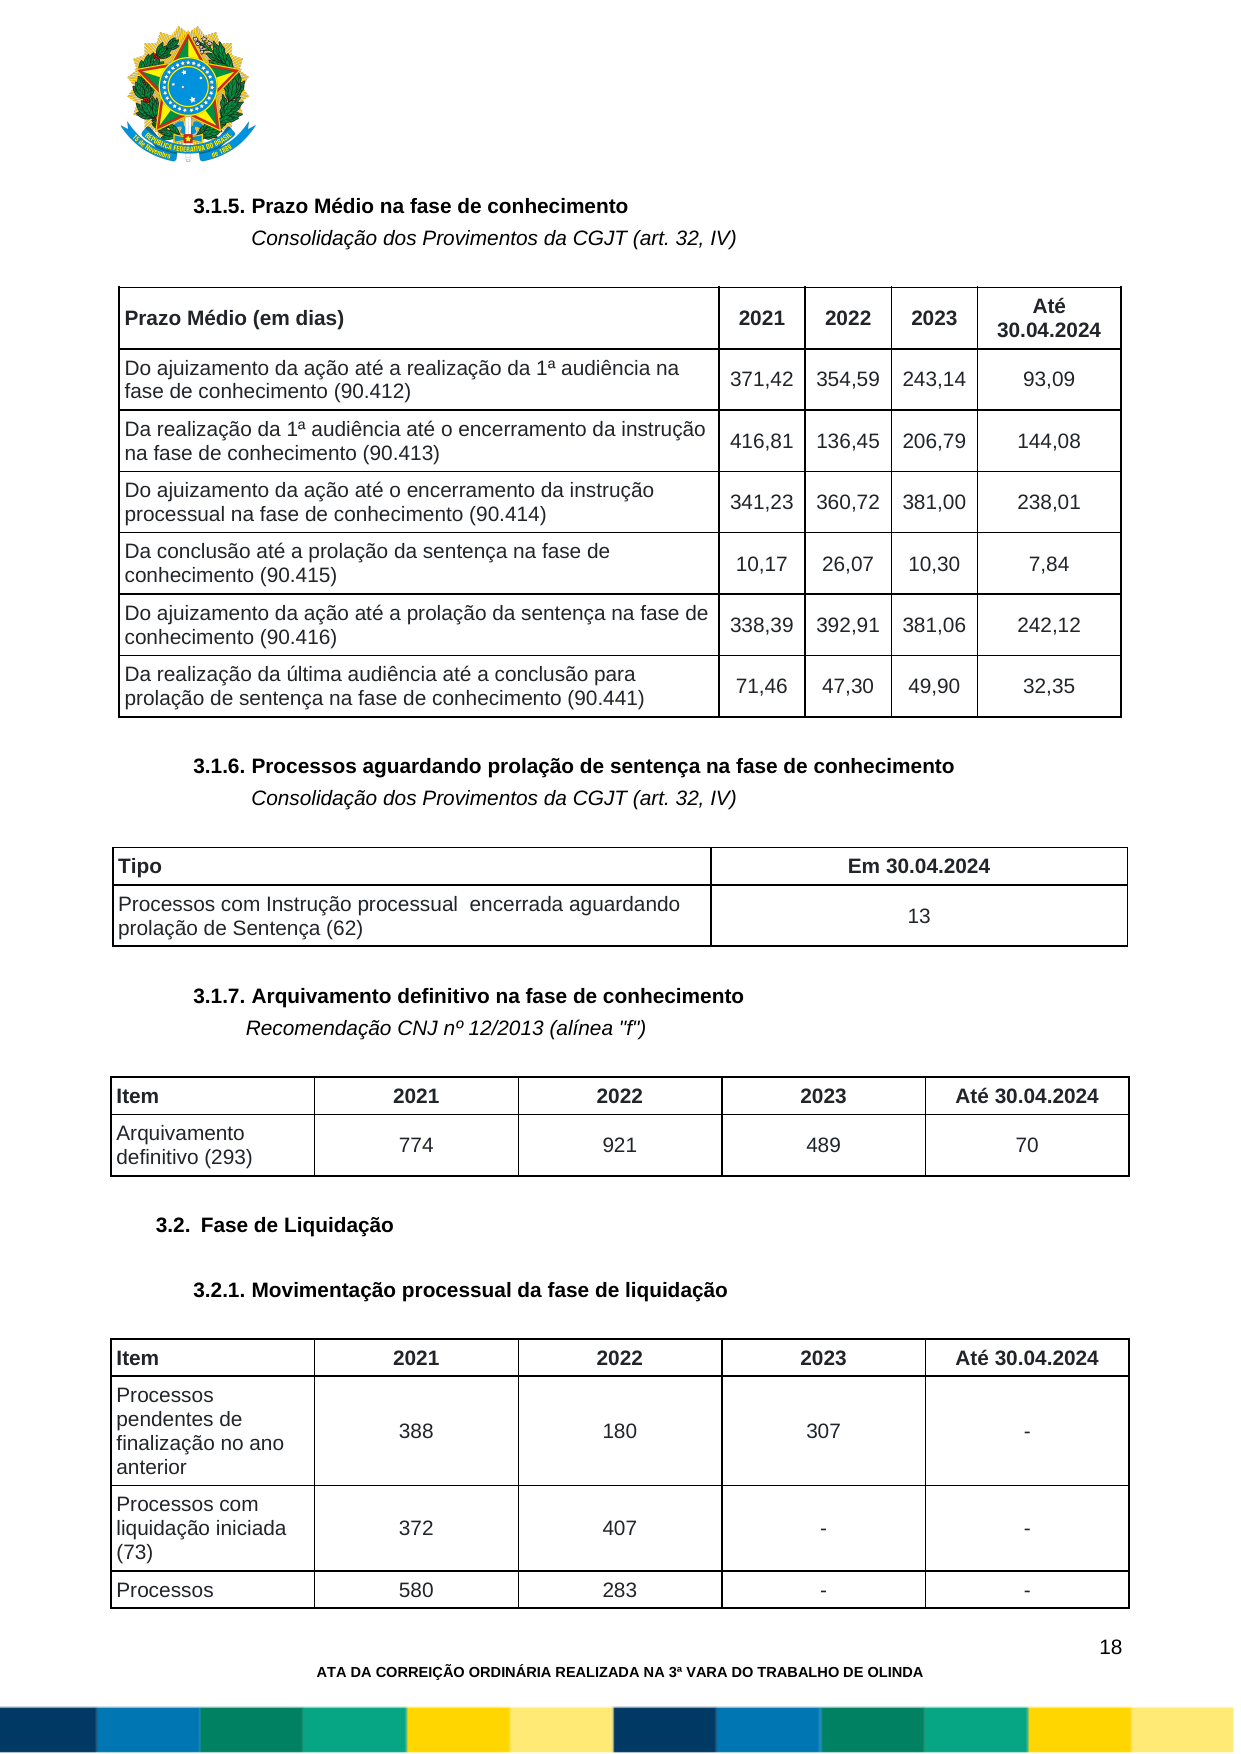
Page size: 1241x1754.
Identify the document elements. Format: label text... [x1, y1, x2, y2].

table_header 2023 [892, 288, 977, 348]
table_cell Da conclusão até a prolação da sentença na fase de conhecimento (90.415) [120, 533, 718, 593]
list Prazo Médio na fase de conhecimento [193, 194, 1122, 218]
table_cell 354,59 [806, 350, 891, 409]
table_header 2022 [519, 1340, 721, 1375]
table_cell 921 [519, 1115, 721, 1175]
table_cell 32,35 [978, 656, 1120, 716]
list Processos aguardando prolação de sentença na fase de conhecimento [193, 754, 1122, 778]
table_cell 388 [315, 1377, 518, 1484]
table_cell 70 [926, 1115, 1128, 1175]
table_header Item [112, 1340, 314, 1375]
table_cell Arquivamento definitivo (293) [112, 1115, 314, 1175]
table_cell 13 [712, 886, 1127, 945]
text Consolidação dos Provimentos da CGJT (art. 32, IV) [118, 226, 1122, 250]
table_cell Da realização da 1ª audiência até o encerramento da instrução na fase de conhecimento (90.413) [120, 411, 718, 471]
table_cell 381,06 [892, 595, 977, 654]
table_cell 93,09 [978, 350, 1120, 409]
table_cell 371,42 [720, 350, 804, 409]
table_header 2022 [519, 1078, 721, 1113]
table_cell 26,07 [806, 533, 891, 593]
table_cell Processos pendentes de finalização no ano anterior [112, 1377, 314, 1484]
table_header Prazo Médio (em dias) [120, 288, 718, 348]
table_cell 238,01 [978, 472, 1120, 532]
table_cell 381,00 [892, 472, 977, 532]
table_header Tipo [114, 848, 710, 884]
text Consolidação dos Provimentos da CGJT (art. 32, IV) [118, 786, 1122, 810]
table_cell Do ajuizamento da ação até o encerramento da instrução processual na fase de conhecimento (90.414) [120, 472, 718, 532]
table_header 2023 [723, 1340, 925, 1375]
table_cell 489 [723, 1115, 925, 1175]
table_cell - [723, 1486, 925, 1570]
table_cell 338,39 [720, 595, 804, 654]
table_cell 206,79 [892, 411, 977, 471]
table_cell 49,90 [892, 656, 977, 716]
table_cell 7,84 [978, 533, 1120, 593]
table_cell 580 [315, 1572, 518, 1607]
table_cell 243,14 [892, 350, 977, 409]
table_cell 10,30 [892, 533, 977, 593]
table_header Em 30.04.2024 [712, 848, 1127, 884]
table_cell Do ajuizamento da ação até a realização da 1ª audiência na fase de conhecimento (90.412) [120, 350, 718, 409]
table_cell 774 [315, 1115, 518, 1175]
table_header 2021 [315, 1078, 518, 1113]
table_cell - [926, 1572, 1128, 1607]
table_cell 372 [315, 1486, 518, 1570]
table_header Até 30.04.2024 [926, 1340, 1128, 1375]
table_cell 242,12 [978, 595, 1120, 654]
table_cell 392,91 [806, 595, 891, 654]
table_cell - [926, 1377, 1128, 1484]
table_cell 47,30 [806, 656, 891, 716]
table_cell 307 [723, 1377, 925, 1484]
table_header Item [112, 1078, 314, 1113]
table_cell 144,08 [978, 411, 1120, 471]
table_cell Do ajuizamento da ação até a prolação da sentença na fase de conhecimento (90.416) [120, 595, 718, 654]
table_cell 136,45 [806, 411, 891, 471]
table_cell 341,23 [720, 472, 804, 532]
table_cell - [926, 1486, 1128, 1570]
list Arquivamento definitivo na fase de conhecimento [193, 983, 1122, 1007]
text Recomendação CNJ nº 12/2013 (alínea "f") [172, 1016, 1122, 1040]
list Movimentação processual da fase de liquidação [193, 1277, 1122, 1301]
table_header Até 30.04.2024 [978, 288, 1120, 348]
table_header 2021 [315, 1340, 518, 1375]
table_header 2021 [720, 288, 804, 348]
table_cell - [723, 1572, 925, 1607]
table_cell Processos com Instrução processual encerrada aguardando prolação de Sentença (62) [114, 886, 710, 945]
table_cell Da realização da última audiência até a conclusão para prolação de sentença na fase de conhecimento (90.441) [120, 656, 718, 716]
table_cell 416,81 [720, 411, 804, 471]
table_cell 10,17 [720, 533, 804, 593]
table_header Até 30.04.2024 [926, 1078, 1128, 1113]
table_cell 180 [519, 1377, 721, 1484]
table_cell 360,72 [806, 472, 891, 532]
list Fase de Liquidação [156, 1213, 1122, 1237]
table_cell Processos [112, 1572, 314, 1607]
table_cell Processos com liquidação iniciada (73) [112, 1486, 314, 1570]
table_cell 407 [519, 1486, 721, 1570]
table_cell 283 [519, 1572, 721, 1607]
table_header 2023 [723, 1078, 925, 1113]
table_cell 71,46 [720, 656, 804, 716]
table_header 2022 [806, 288, 891, 348]
